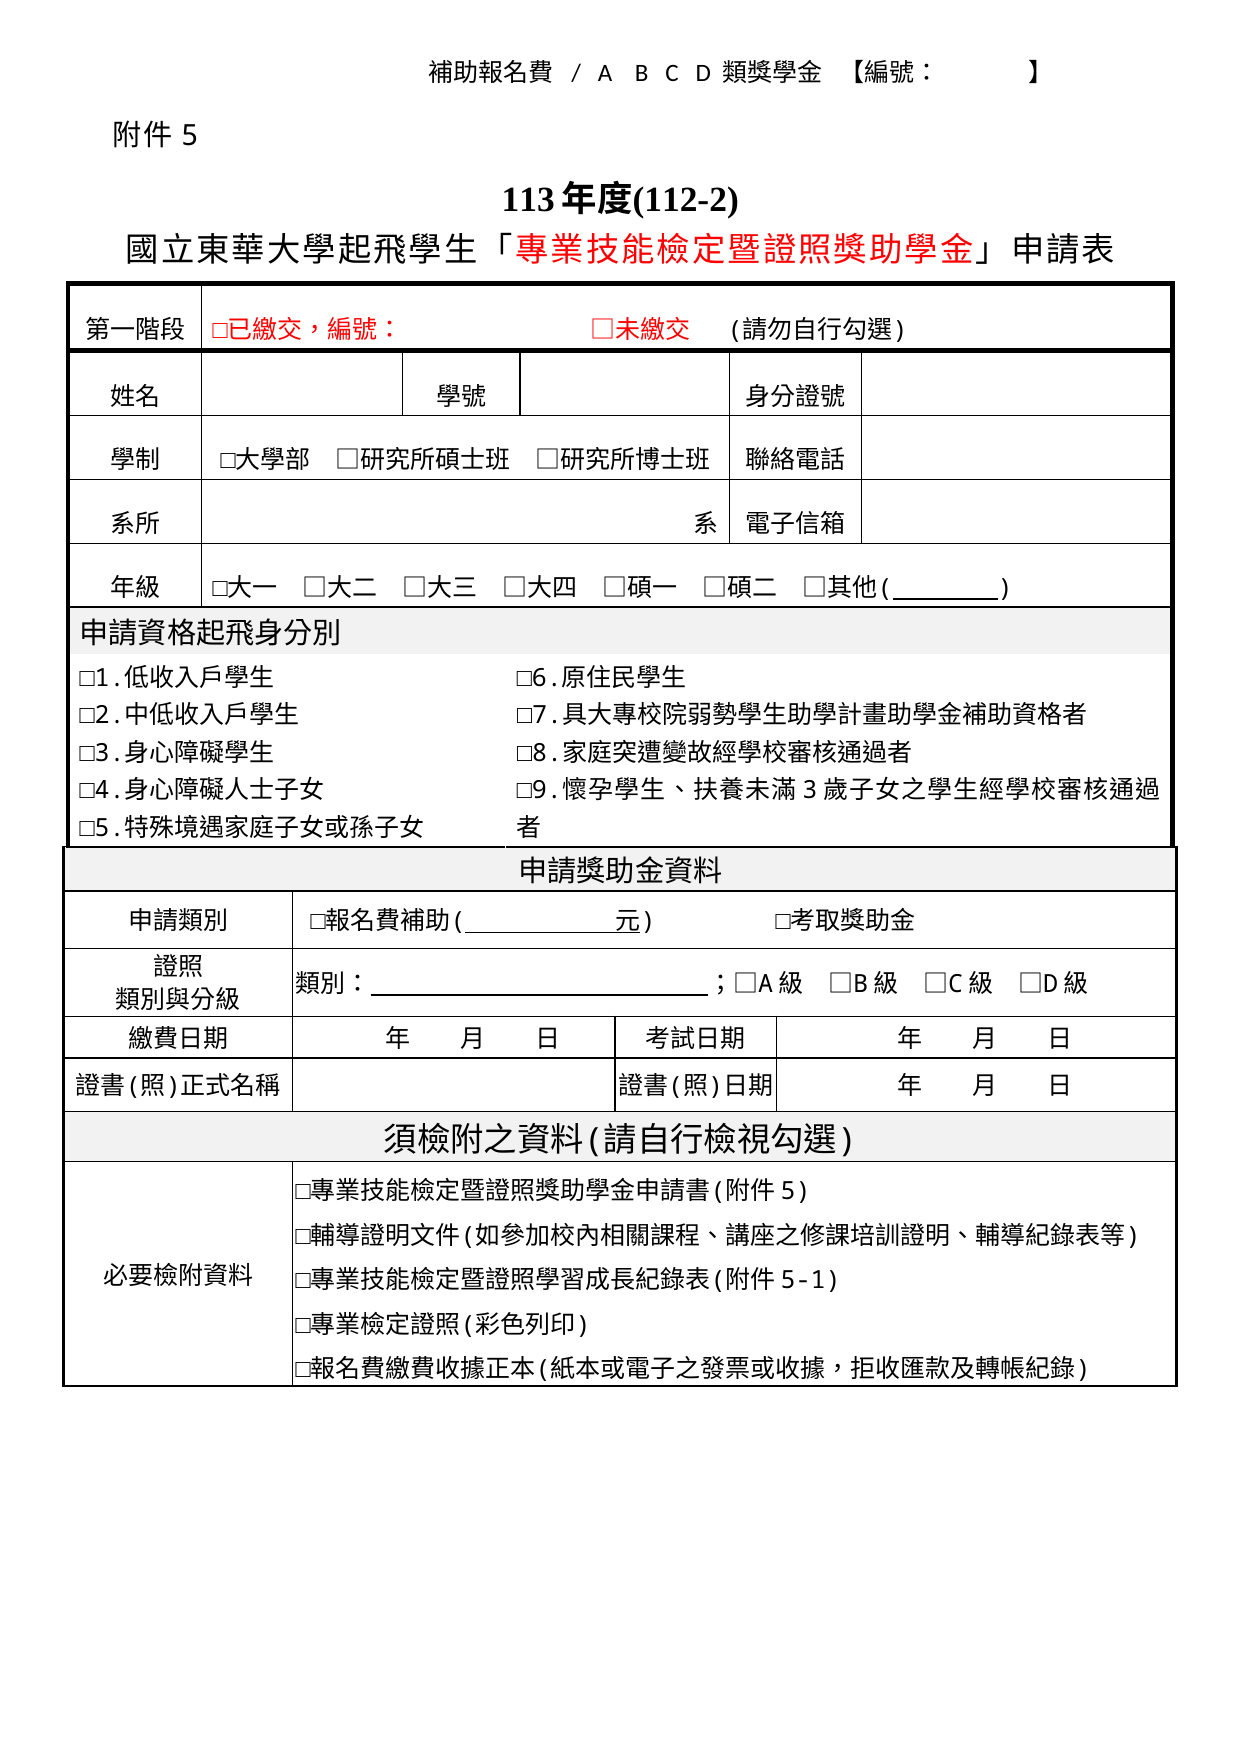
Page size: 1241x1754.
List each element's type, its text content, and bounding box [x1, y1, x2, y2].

table_cell 申請類別 [65, 892, 292, 947]
table_cell [862, 416, 1170, 479]
table_cell [293, 1059, 614, 1111]
table_cell 年級 [70, 544, 201, 606]
table_cell 年 月 日 [293, 1017, 614, 1057]
table_cell 申請資格起飛身分別 [70, 608, 1170, 654]
table_cell □專業技能檢定暨證照獎助學金申請書(附件5) □輔導證明文件(如參加校內相關課程、講座之修課培訓證明、輔導紀錄表等) □專業技能檢定暨證照學習成長紀錄表(附件5-1) □專業檢定證照(彩色列印) □報名費繳費收據正本(紙本或電子之發票或收據，拒收匯款及轉帳紀錄) [293, 1162, 1175, 1385]
table_cell [862, 480, 1170, 542]
table_cell 學制 [70, 416, 201, 479]
text 附件5 [112, 112, 1128, 154]
table_cell □大一 □大二 □大三 □大四 □碩一 □碩二 □其他( ) [202, 544, 1170, 606]
text 國立東華大學起飛學生「專業技能檢定暨證照獎助學金」申請表 [112, 228, 1128, 269]
table_cell 年 月 日 [777, 1059, 1175, 1111]
table_cell 身分證號 [730, 353, 861, 415]
table_cell □6.原住民學生 □7.具大專校院弱勢學生助學計畫助學金補助資格者 □8.家庭突遭變故經學校審核通過者 □9.懷孕學生、扶養未滿3歲子女之學生經學校審核通過者 [506, 655, 1170, 846]
table_cell 證書(照)正式名稱 [65, 1059, 292, 1111]
table_cell 系所 [70, 480, 201, 542]
table_cell □1.低收入戶學生 □2.中低收入戶學生 □3.身心障礙學生 □4.身心障礙人士子女 □5.特殊境遇家庭子女或孫子女 [70, 655, 505, 846]
table_cell 繳費日期 [65, 1017, 292, 1057]
table_cell 申請獎助金資料 [65, 847, 1175, 890]
table_cell 類別： ；□A級 □B級 □C級 □D級 [293, 949, 1175, 1016]
table_cell 聯絡電話 [730, 416, 861, 479]
table_cell □報名費補助( 元) □考取獎助金 [293, 892, 1175, 947]
table_cell 系 [202, 480, 729, 542]
table_cell □大學部 □研究所碩士班 □研究所博士班 [202, 416, 729, 479]
table_cell 考試日期 [616, 1017, 776, 1057]
table_cell [521, 353, 729, 415]
table_cell 須檢附之資料(請自行檢視勾選) [65, 1112, 1175, 1161]
table_header □已繳交，編號： □未繳交 (請勿自行勾選) [202, 286, 1170, 348]
table_cell 證照 類別與分級 [65, 949, 292, 1016]
table_cell 電子信箱 [730, 480, 861, 542]
table_header 第一階段 [70, 286, 201, 348]
table_cell 證書(照)日期 [616, 1059, 776, 1111]
table_cell [862, 353, 1170, 415]
table_cell 必要檢附資料 [65, 1162, 292, 1385]
table_cell 年 月 日 [777, 1017, 1175, 1057]
table_cell [202, 353, 402, 415]
text 113年度(112-2) [112, 154, 1128, 216]
table_cell 姓名 [70, 353, 201, 415]
table_cell 學號 [403, 353, 519, 415]
